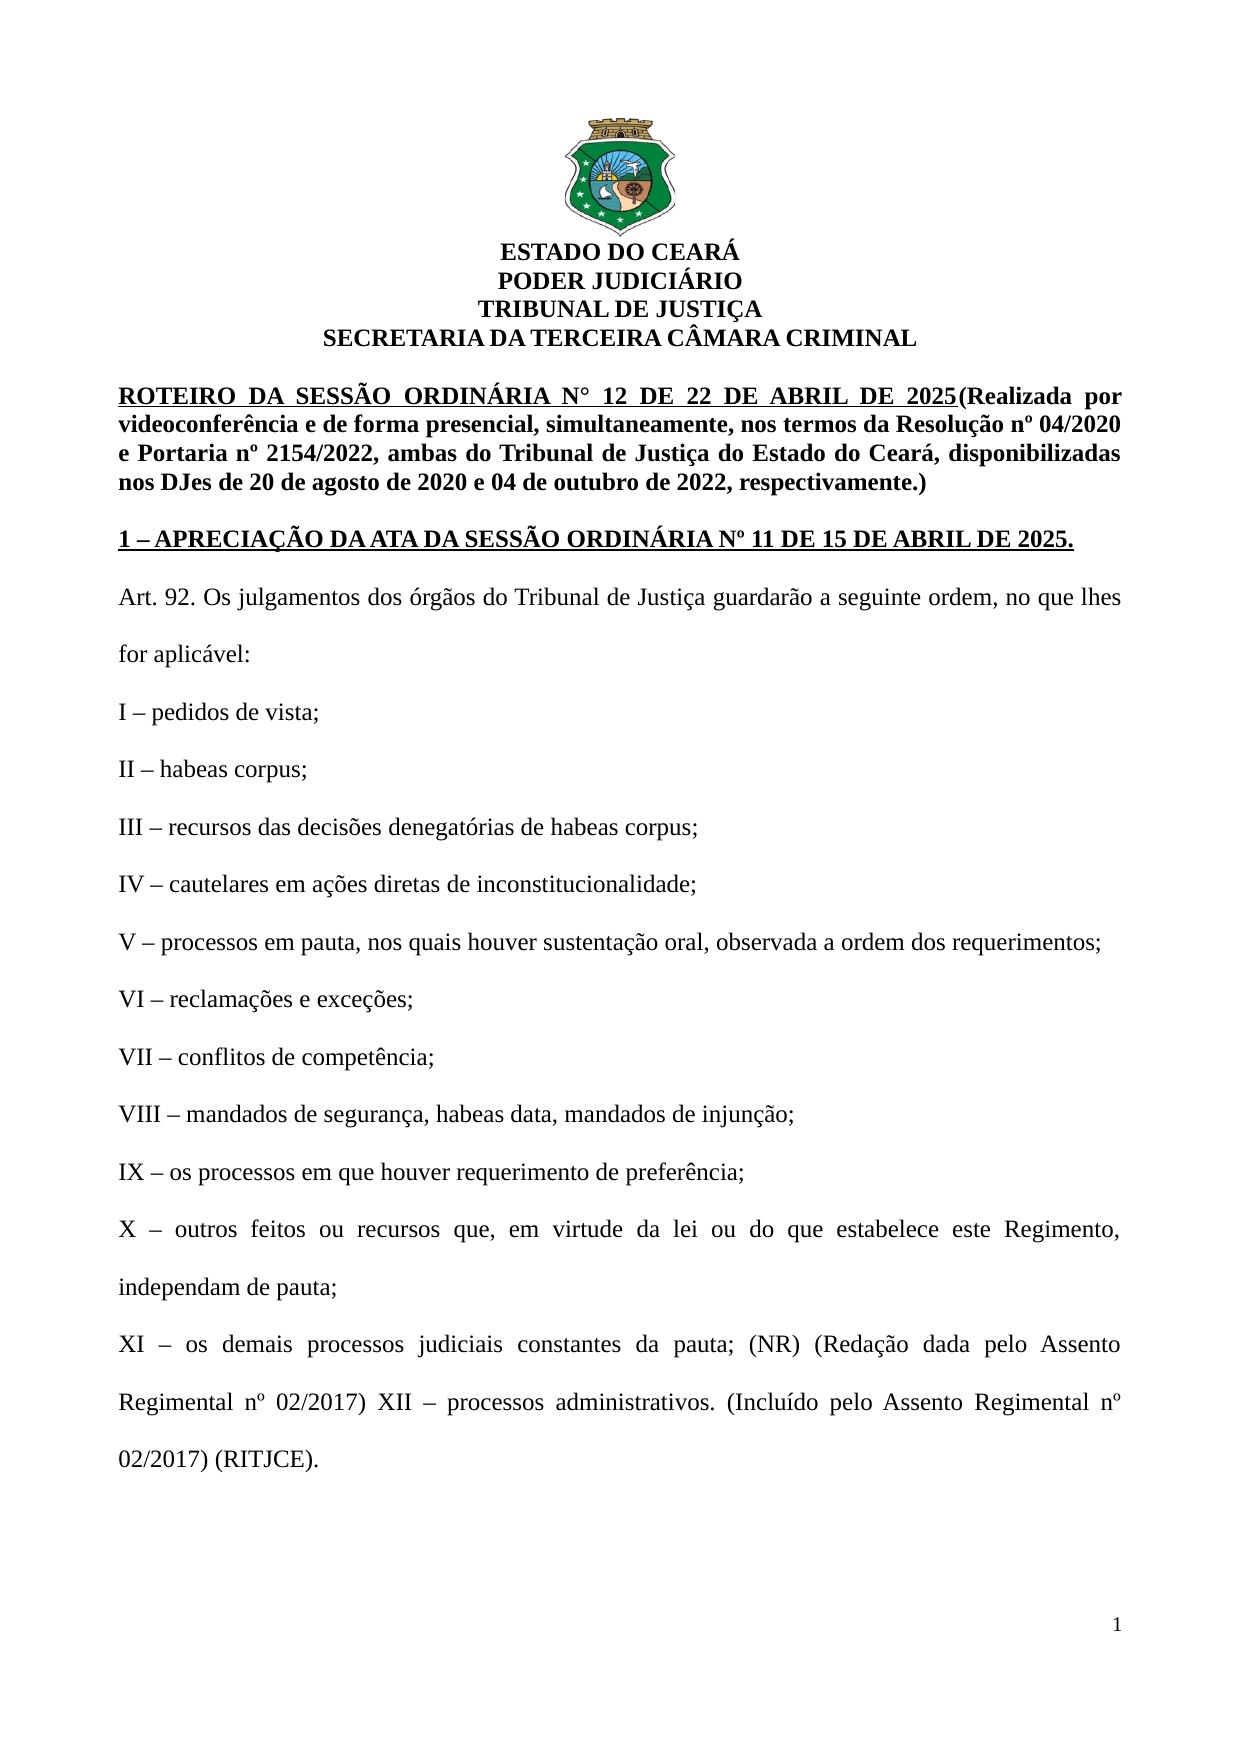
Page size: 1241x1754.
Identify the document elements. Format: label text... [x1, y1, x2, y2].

text PODER JUDICIÁRIO [118, 266, 1122, 294]
text VI – reclamações e exceções; [118, 984, 1122, 1013]
text SECRETARIA DA TERCEIRA CÂMARA CRIMINAL [118, 323, 1122, 352]
text V – processos em pauta, nos quais houver sustentação oral, observada a ordem dos requerimentos; [118, 927, 1122, 956]
text ESTADO DO CEARÁ [118, 237, 1122, 266]
text VIII – mandados de segurança, habeas data, mandados de injunção; [118, 1099, 1122, 1128]
text 1 – APRECIAÇÃO DA ATA DA SESSÃO ORDINÁRIA Nº 11 DE 15 DE ABRIL DE 2025. [118, 524, 1122, 553]
text IV – cautelares em ações diretas de inconstitucionalidade; [118, 869, 1122, 898]
text IX – os processos em que houver requerimento de preferência; [118, 1157, 1122, 1186]
text TRIBUNAL DE JUSTIÇA [118, 294, 1122, 323]
text I – pedidos de vista; [118, 697, 1122, 726]
text XI – os demais processos judiciais constantes da pauta; (NR) (Redação dada pelo Assento Regimental nº 02/2017) XII – processos administrativos. (Incluído pelo Assento Regimental nº 02/2017) (RITJCE). [118, 1329, 1122, 1473]
text ROTEIRO DA SESSÃO ORDINÁRIA N° 12 DE 22 DE ABRIL DE 2025(Realizada por videoconferência e de forma presencial, simultaneamente, nos termos da Resolução nº 04/2020 e Portaria nº 2154/2022, ambas do Tribunal de Justiça do Estado do Ceará, disponibilizadas nos DJes de 20 de agosto de 2020 e 04 de outubro de 2022, respectivamente.) [118, 381, 1122, 496]
text X – outros feitos ou recursos que, em virtude da lei ou do que estabelece este Regimento, independam de pauta; [118, 1214, 1122, 1301]
text Art. 92. Os julgamentos dos órgãos do Tribunal de Justiça guardarão a seguinte ordem, no que lhes for aplicável: [118, 582, 1122, 668]
text II – habeas corpus; [118, 754, 1122, 783]
text III – recursos das decisões denegatórias de habeas corpus; [118, 812, 1122, 841]
picture [564, 118, 676, 237]
text VII – conflitos de competência; [118, 1042, 1122, 1071]
